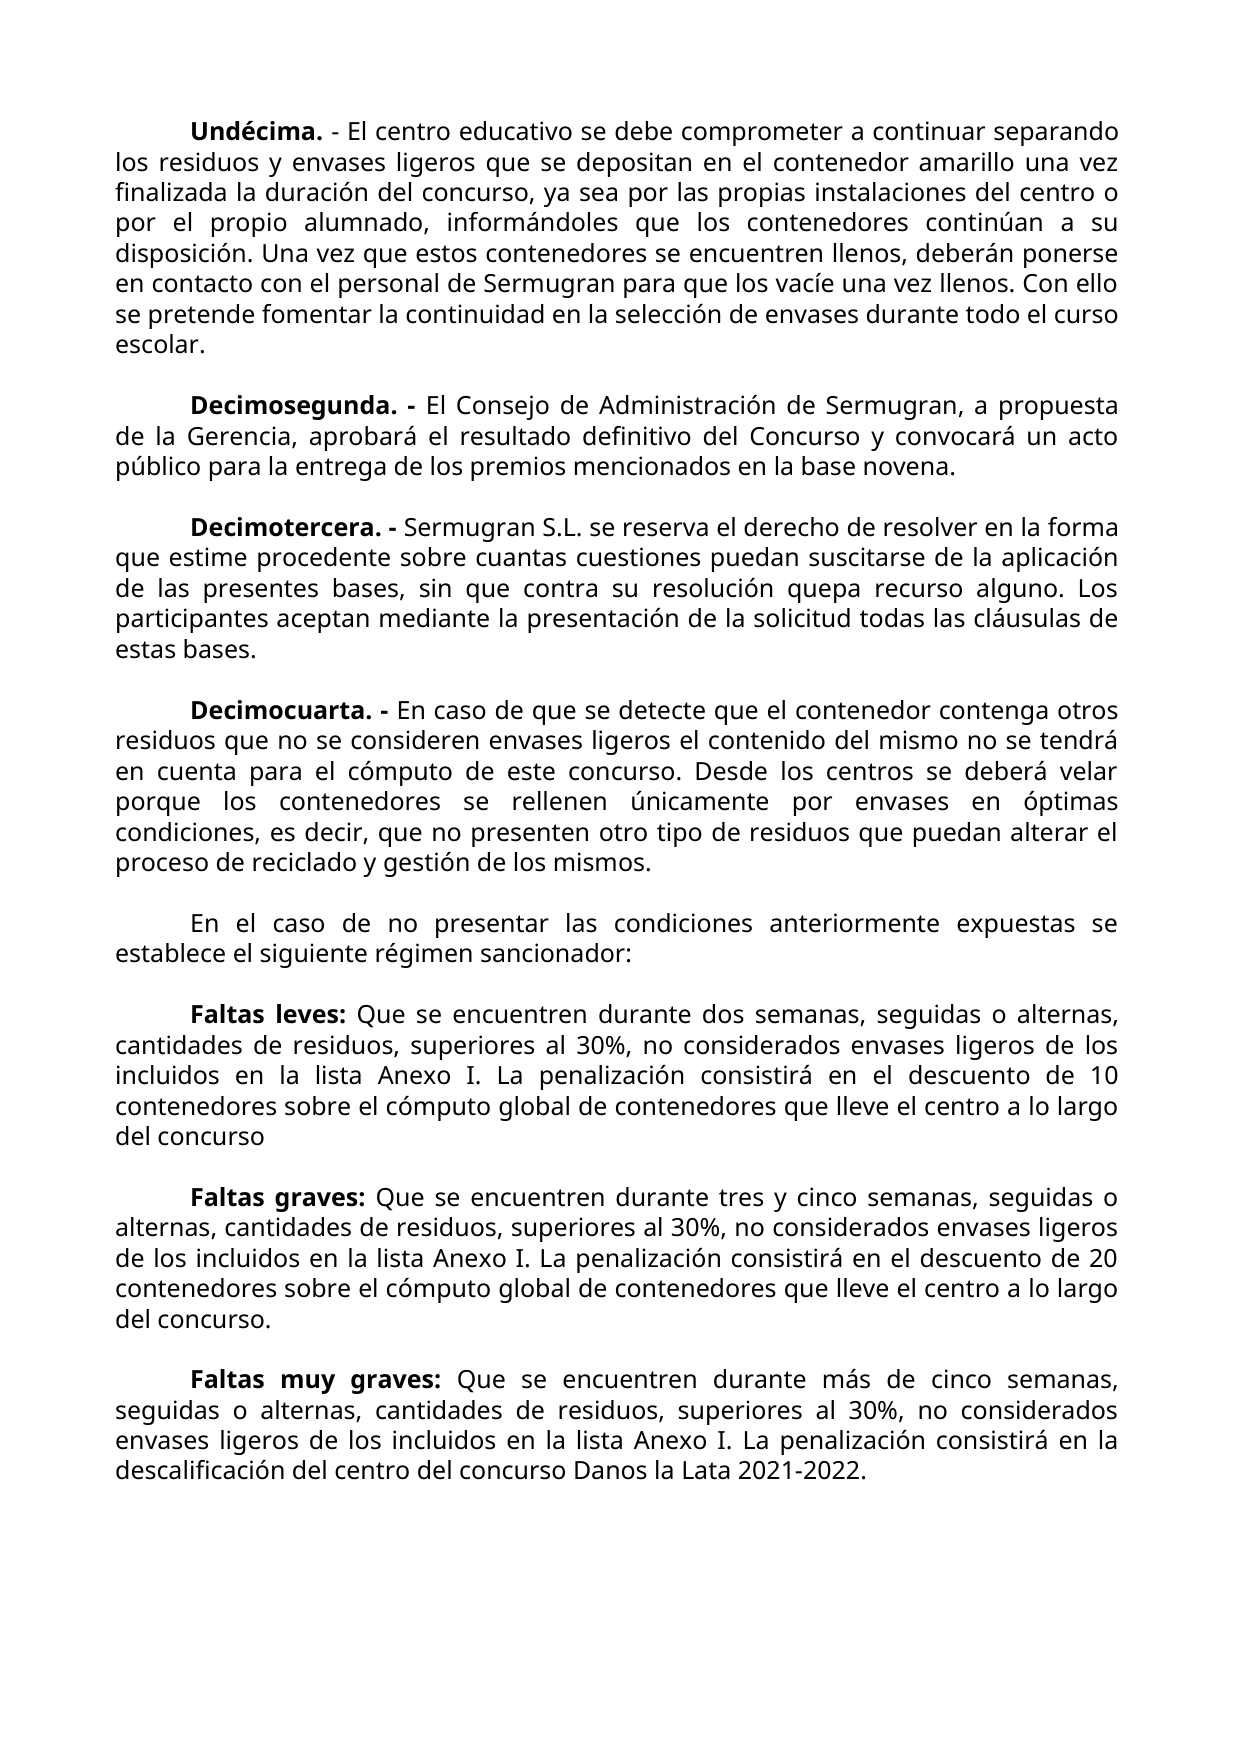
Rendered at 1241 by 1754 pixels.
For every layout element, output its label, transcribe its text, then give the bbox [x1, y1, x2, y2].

text Undécima. - El centro educativo se debe comprometer a continuar separando los residuos y envases ligeros que se depositan en el contenedor amarillo una vez finalizada la duración del concurso, ya sea por las propias instalaciones del centro o por el propio alumnado, informándoles que los contenedores continúan a su disposición. Una vez que estos contenedores se encuentren llenos, deberán ponerse en contacto con el personal de Sermugran para que los vacíe una vez llenos. Con ello se pretende fomentar la continuidad en la selección de envases durante todo el curso escolar. [115, 116, 1120, 360]
text En el caso de no presentar las condiciones anteriormente expuestas se establece el siguiente régimen sancionador: [115, 908, 1120, 969]
text Faltas graves: Que se encuentren durante tres y cinco semanas, seguidas o alternas, cantidades de residuos, superiores al 30%, no considerados envases ligeros de los incluidos en la lista Anexo I. La penalización consistirá en el descuento de 20 contenedores sobre el cómputo global de contenedores que lleve el centro a lo largo del concurso. [115, 1182, 1120, 1334]
text Faltas muy graves: Que se encuentren durante más de cinco semanas, seguidas o alternas, cantidades de residuos, superiores al 30%, no considerados envases ligeros de los incluidos en la lista Anexo I. La penalización consistirá en la descalificación del centro del concurso Danos la Lata 2021-2022. [115, 1365, 1120, 1486]
text Faltas leves: Que se encuentren durante dos semanas, seguidas o alternas, cantidades de residuos, superiores al 30%, no considerados envases ligeros de los incluidos en la lista Anexo I. La penalización consistirá en el descuento de 10 contenedores sobre el cómputo global de contenedores que lleve el centro a lo largo del concurso [115, 999, 1120, 1152]
text Decimotercera. - Sermugran S.L. se reserva el derecho de resolver en la forma que estime procedente sobre cuantas cuestiones puedan suscitarse de la aplicación de las presentes bases, sin que contra su resolución quepa recurso alguno. Los participantes aceptan mediante la presentación de la solicitud todas las cláusulas de estas bases. [115, 512, 1120, 664]
text Decimocuarta. - En caso de que se detecte que el contenedor contenga otros residuos que no se consideren envases ligeros el contenido del mismo no se tendrá en cuenta para el cómputo de este concurso. Desde los centros se deberá velar porque los contenedores se rellenen únicamente por envases en óptimas condiciones, es decir, que no presenten otro tipo de residuos que puedan alterar el proceso de reciclado y gestión de los mismos. [115, 695, 1120, 878]
text Decimosegunda. - El Consejo de Administración de Sermugran, a propuesta de la Gerencia, aprobará el resultado definitivo del Concurso y convocará un acto público para la entrega de los premios mencionados en la base novena. [115, 391, 1120, 482]
